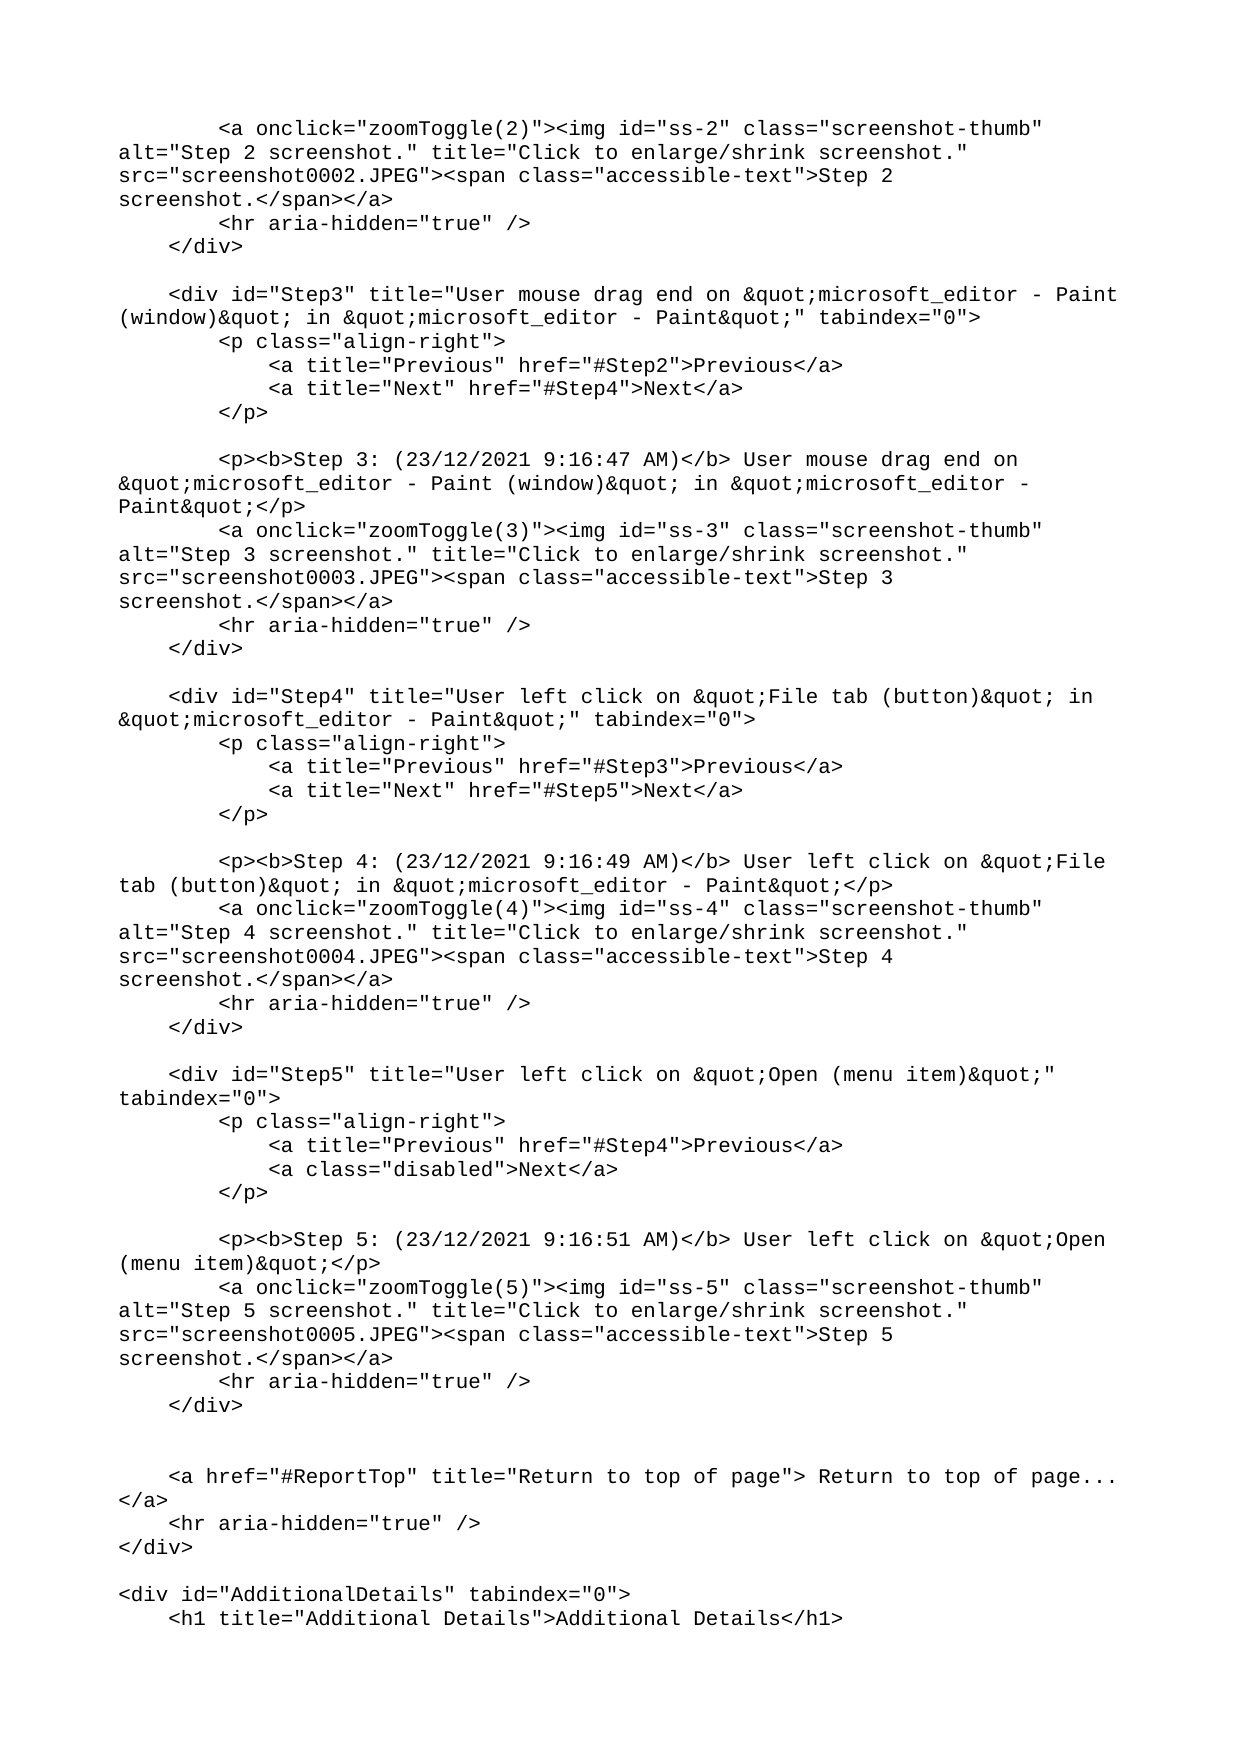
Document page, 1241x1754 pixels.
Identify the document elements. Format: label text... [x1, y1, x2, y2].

text </div> [118, 1395, 1122, 1419]
text </div> [118, 1537, 1122, 1561]
text <a onclick="zoomToggle(3)"><img id="ss-3" class="screenshot-thumb" alt="Step 3 screenshot." title="Click to enlarge/shrink screenshot." src="screenshot0003.JPEG"><span class="accessible-text">Step 3 screenshot.</span></a> [118, 520, 1122, 615]
text <a title="Next" href="#Step4">Next</a> [118, 378, 1122, 402]
text <a href="#ReportTop" title="Return to top of page"> Return to top of page... </a> [118, 1466, 1122, 1513]
text <h1 title="Additional Details">Additional Details</h1> [118, 1608, 1122, 1631]
text <div id="AdditionalDetails" tabindex="0"> [118, 1584, 1122, 1608]
text <a onclick="zoomToggle(4)"><img id="ss-4" class="screenshot-thumb" alt="Step 4 screenshot." title="Click to enlarge/shrink screenshot." src="screenshot0004.JPEG"><span class="accessible-text">Step 4 screenshot.</span></a> [118, 898, 1122, 993]
text <a title="Previous" href="#Step4">Previous</a> [118, 1135, 1122, 1158]
text <a title="Next" href="#Step5">Next</a> [118, 780, 1122, 804]
text </div> [118, 1017, 1122, 1040]
text <p><b>Step 4: (‎23/‎12/‎2021 9:16:49 AM)</b> User left click on &quot;File tab (button)&quot; in &quot;microsoft_editor - Paint&quot;</p> [118, 851, 1122, 898]
text <hr aria-hidden="true" /> [118, 615, 1122, 638]
text </div> [118, 638, 1122, 662]
text <p class="align-right"> [118, 331, 1122, 354]
text <div id="Step5" title="User left click on &quot;Open (menu item)&quot;" tabindex="0"> [118, 1064, 1122, 1111]
text </p> [118, 402, 1122, 426]
text <hr aria-hidden="true" /> [118, 1371, 1122, 1395]
text <a onclick="zoomToggle(2)"><img id="ss-2" class="screenshot-thumb" alt="Step 2 screenshot." title="Click to enlarge/shrink screenshot." src="screenshot0002.JPEG"><span class="accessible-text">Step 2 screenshot.</span></a> [118, 118, 1122, 213]
text <p><b>Step 3: (‎23/‎12/‎2021 9:16:47 AM)</b> User mouse drag end on &quot;microsoft_editor - Paint (window)&quot; in &quot;microsoft_editor - Paint&quot;</p> [118, 449, 1122, 520]
text <a class="disabled">Next</a> [118, 1158, 1122, 1182]
text <div id="Step4" title="User left click on &quot;File tab (button)&quot; in &quot;microsoft_editor - Paint&quot;" tabindex="0"> [118, 686, 1122, 733]
text <a title="Previous" href="#Step2">Previous</a> [118, 354, 1122, 378]
text </p> [118, 1182, 1122, 1206]
text <hr aria-hidden="true" /> [118, 213, 1122, 236]
text <p><b>Step 5: (‎23/‎12/‎2021 9:16:51 AM)</b> User left click on &quot;Open (menu item)&quot;</p> [118, 1229, 1122, 1277]
text <a title="Previous" href="#Step3">Previous</a> [118, 757, 1122, 780]
text <div id="Step3" title="User mouse drag end on &quot;microsoft_editor - Paint (window)&quot; in &quot;microsoft_editor - Paint&quot;" tabindex="0"> [118, 284, 1122, 331]
text <p class="align-right"> [118, 1111, 1122, 1135]
text <hr aria-hidden="true" /> [118, 993, 1122, 1017]
text <a onclick="zoomToggle(5)"><img id="ss-5" class="screenshot-thumb" alt="Step 5 screenshot." title="Click to enlarge/shrink screenshot." src="screenshot0005.JPEG"><span class="accessible-text">Step 5 screenshot.</span></a> [118, 1277, 1122, 1371]
text </div> [118, 236, 1122, 260]
text <hr aria-hidden="true" /> [118, 1513, 1122, 1537]
text <p class="align-right"> [118, 733, 1122, 757]
text </p> [118, 804, 1122, 827]
